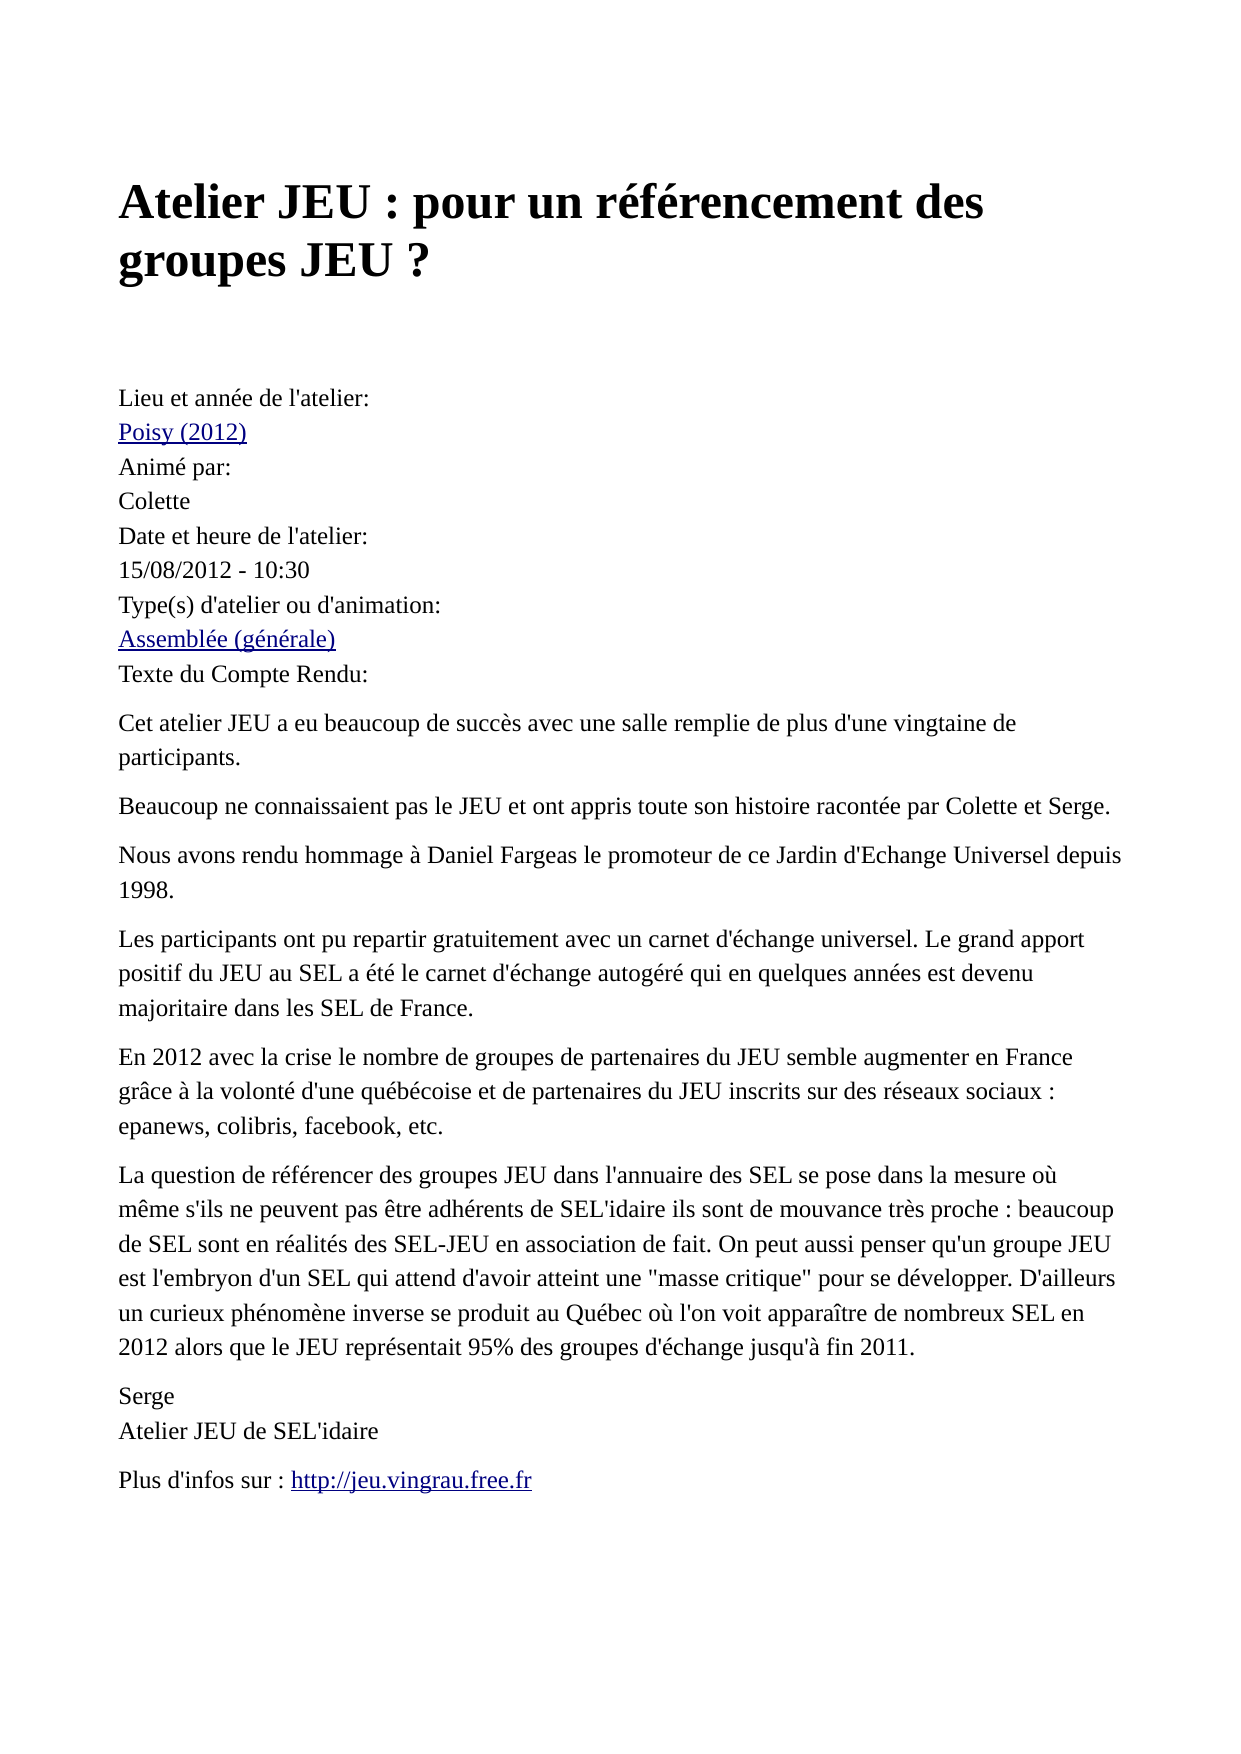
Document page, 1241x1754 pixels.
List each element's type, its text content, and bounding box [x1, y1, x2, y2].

text Assemblée (générale) [118, 624, 1122, 653]
text Lieu et année de l'atelier: [118, 383, 1122, 412]
text Type(s) d'atelier ou d'animation: [118, 590, 1122, 618]
text Date et heure de l'atelier: [118, 521, 1122, 549]
text Beaucoup ne connaissaient pas le JEU et ont appris toute son histoire racontée par Colette et Serge. [118, 791, 1122, 820]
text Colette [118, 486, 1122, 515]
text 15/08/2012 - 10:30 [118, 555, 1122, 584]
text Plus d'infos sur : http://jeu.vingrau.free.fr [118, 1465, 1122, 1494]
text La question de référencer des groupes JEU dans l'annuaire des SEL se pose dans la mesure où même s'ils ne peuvent pas être adhérents de SEL'idaire ils sont de mouvance très proche : beaucoup de SEL sont en réalités des SEL-JEU en association de fait. On peut aussi penser qu'un groupe JEU est l'embryon d'un SEL qui attend d'avoir atteint une "masse critique" pour se développer. D'ailleurs un curieux phénomène inverse se produit au Québec où l'on voit apparaître de nombreux SEL en 2012 alors que le JEU représentait 95% des groupes d'échange jusqu'à fin 2011. [118, 1160, 1122, 1361]
text Nous avons rendu hommage à Daniel Fargeas le promoteur de ce Jardin d'Echange Universel depuis 1998. [118, 840, 1122, 904]
text En 2012 avec la crise le nombre de groupes de partenaires du JEU semble augmenter en France grâce à la volonté d'une québécoise et de partenaires du JEU inscrits sur des réseaux sociaux : epanews, colibris, facebook, etc. [118, 1042, 1122, 1140]
text Poisy (2012) [118, 417, 1122, 446]
text Animé par: [118, 452, 1122, 481]
text Texte du Compte Rendu: [118, 659, 1122, 687]
text Cet atelier JEU a eu beaucoup de succès avec une salle remplie de plus d'une vingtaine de participants. [118, 708, 1122, 771]
text Serge Atelier JEU de SEL'idaire [118, 1381, 1122, 1445]
subtitle Atelier JEU : pour un référencement des groupes JEU ? [118, 172, 1122, 287]
text Les participants ont pu repartir gratuitement avec un carnet d'échange universel. Le grand apport positif du JEU au SEL a été le carnet d'échange autogéré qui en quelques années est devenu majoritaire dans les SEL de France. [118, 924, 1122, 1022]
